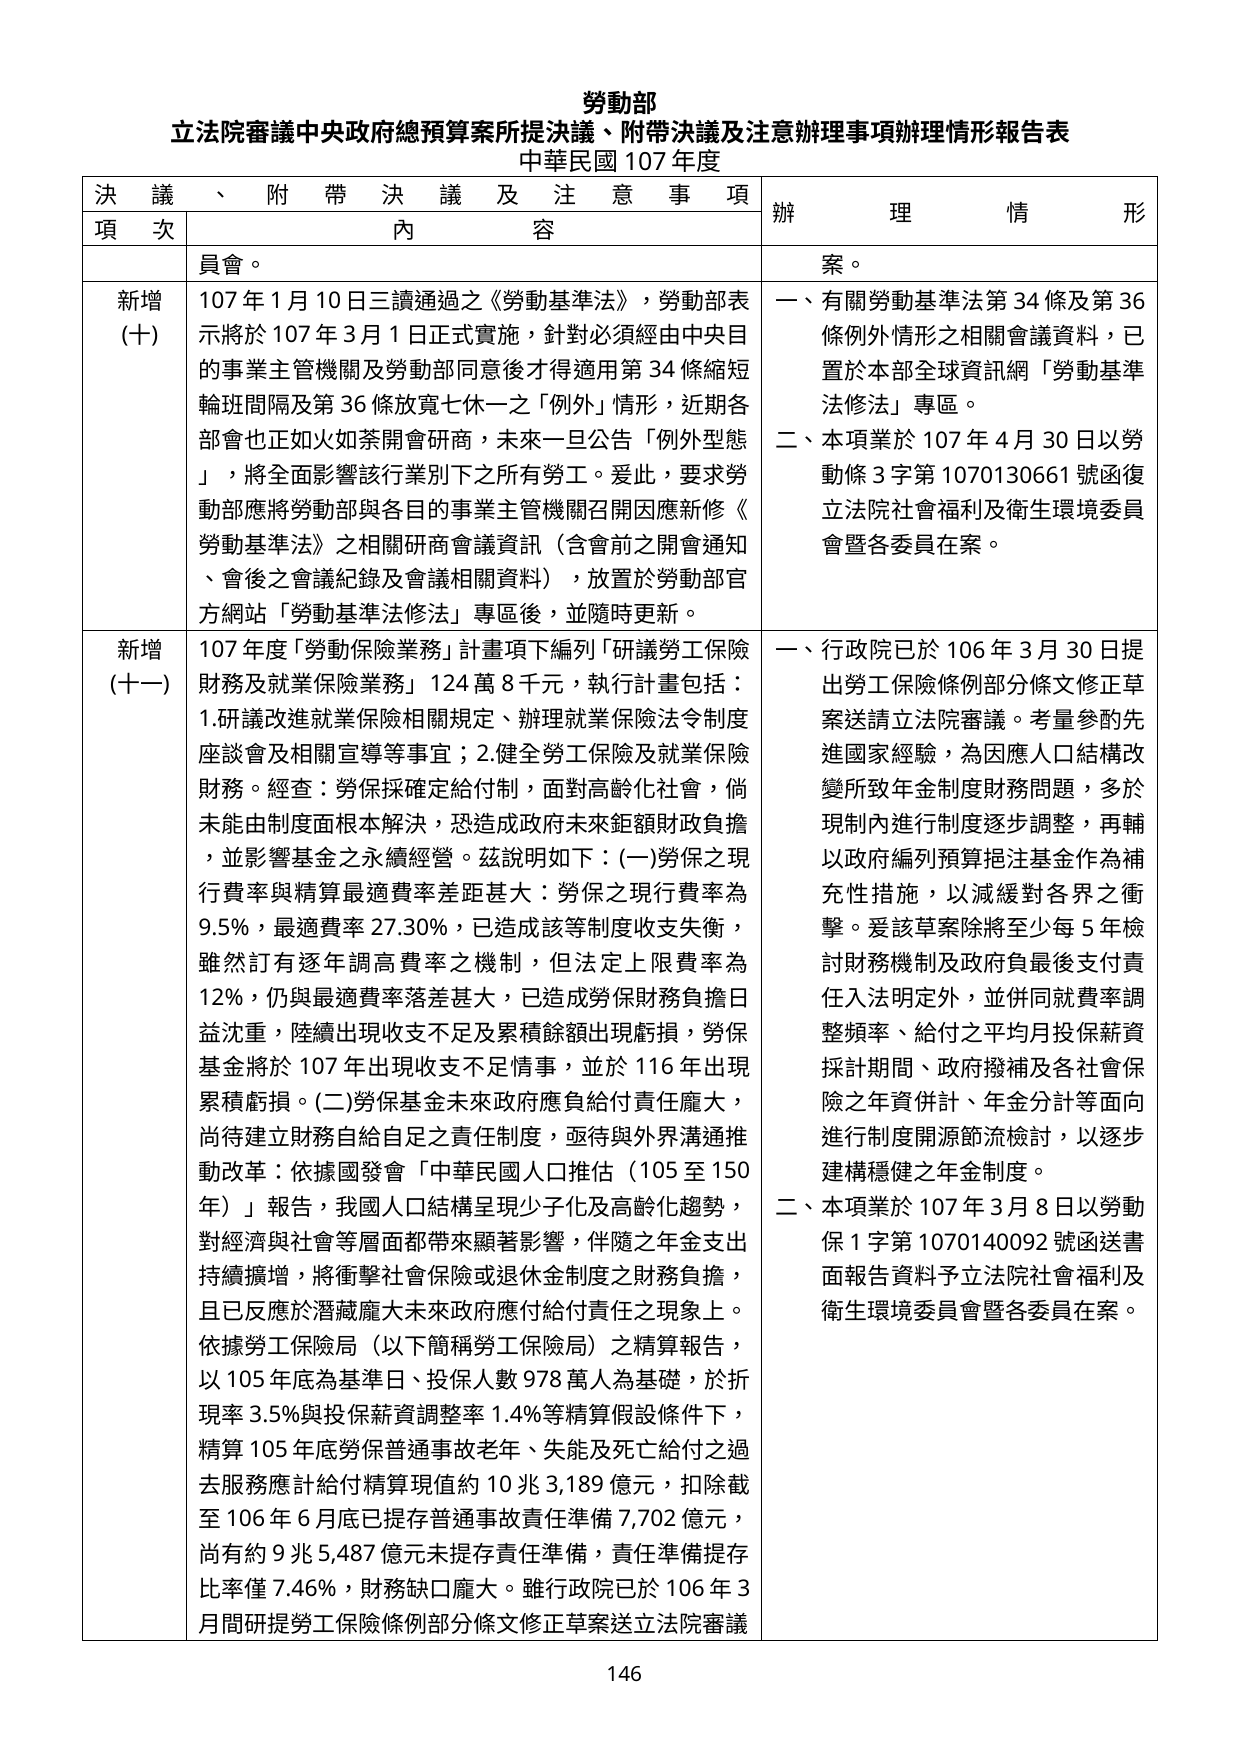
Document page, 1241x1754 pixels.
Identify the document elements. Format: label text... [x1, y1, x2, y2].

table_cell 107年1月10日三讀通過之《勞動基準法》，勞動部表示將於107年3月1日正式實施，針對必須經由中央目的事業主管機關及勞動部同意後才得適用第34條縮短輪班間隔及第36條放寬七休一之「例外」情形，近期各部會也正如火如荼開會研商，未來一旦公告「例外型態」，將全面影響該行業別下之所有勞工。爰此，要求勞動部應將勞動部與各目的事業主管機關召開因應新修《勞動基準法》之相關研商會議資訊（含會前之開會通知、會後之會議紀錄及會議相關資料），放置於勞動部官方網站「勞動基準法修法」專區後，並隨時更新。 [187, 282, 761, 630]
table_cell 107年度「勞動保險業務」計畫項下編列「研議勞工保險財務及就業保險業務」124萬8千元，執行計畫包括：1.研議改進就業保險相關規定、辦理就業保險法令制度座談會及相關宣導等事宜；2.健全勞工保險及就業保險財務。經查：勞保採確定給付制，面對高齡化社會，倘未能由制度面根本解決，恐造成政府未來鉅額財政負擔，並影響基金之永續經營。茲說明如下：(一)勞保之現行費率與精算最適費率差距甚大：勞保之現行費率為9.5%，最適費率27.30%，已造成該等制度收支失衡，雖然訂有逐年調高費率之機制，但法定上限費率為12%，仍與最適費率落差甚大，已造成勞保財務負擔日益沈重，陸續出現收支不足及累積餘額出現虧損，勞保基金將於107年出現收支不足情事，並於116年出現累積虧損。(二)勞保基金未來政府應負給付責任龐大，尚待建立財務自給自足之責任制度，亟待與外界溝通推動改革：依據國發會「中華民國人口推估（105至150年）」報告，我國人口結構呈現少子化及高齡化趨勢，對經濟與社會等層面都帶來顯著影響，伴隨之年金支出持續擴增，將衝擊社會保險或退休金制度之財務負擔，且已反應於潛藏龐大未來政府應付給付責任之現象上。依據勞工保險局（以下簡稱勞工保險局）之精算報告，以105年底為基準日、投保人數978萬人為基礎，於折現率3.5%與投保薪資調整率1.4%等精算假設條件下，精算105年底勞保普通事故老年、失能及死亡給付之過去服務應計給付精算現值約10兆3,189億元，扣除截至106年6月底已提存普通事故責任準備7,702億元，尚有約9兆5,487億元未提存責任準備，責任準備提存比率僅7.46%，財務缺口龐大。雖行政院已於106年3月間研提勞工保險條例部分條文修正草案送立法院審議 [187, 631, 761, 1640]
table_cell 新增 (十) [83, 282, 186, 630]
table_header 決議、附帶決議及注意事項 [83, 177, 761, 211]
table_cell 項次 [83, 212, 186, 245]
table_cell 有關勞動基準法第34條及第36條例外情形之相關會議資料，已置於本部全球資訊網「勞動基準法修法」專區。 本項業於107年4月30日以勞動條3字第1070130661號函復立法院社會福利及衛生環境委員會暨各委員在案。 [762, 282, 1157, 630]
table_cell 新增 (十一) [83, 631, 186, 1640]
table_cell 行政院已於106年3月30日提出勞工保險條例部分條文修正草案送請立法院審議。考量參酌先進國家經驗，為因應人口結構改變所致年金制度財務問題，多於現制內進行制度逐步調整，再輔以政府編列預算挹注基金作為補充性措施，以減緩對各界之衝擊。爰該草案除將至少每5年檢討財務機制及政府負最後支付責任入法明定外，並併同就費率調整頻率、給付之平均月投保薪資採計期間、政府撥補及各社會保險之年資併計、年金分計等面向進行制度開源節流檢討，以逐步建構穩健之年金制度。 本項業於107年3月8日以勞動保1字第1070140092號函送書面報告資料予立法院社會福利及衛生環境委員會暨各委員在案。 [762, 631, 1157, 1640]
table_cell [83, 246, 186, 281]
table_cell 有關勞動基準法第34條及第36條之例外情形於公告前，均先提送勞動基準諮詢會討論，該會議資訊並放置於本部官方網站「勞動基準修法」專區，再透過預告程序徵詢各界意見，再經綜合評估後提法規會審議，方依行政程序公告。 本項業於107年4月30日以勞動條3字第1070130630號函送書面報告資料予立法院社會福利及衛生環境委員會暨各委員在案。 [762, 246, 1157, 281]
table_header 辦理情形 [762, 177, 1157, 245]
table_cell 內 容 [187, 212, 761, 245]
table_cell 員會。 [187, 246, 761, 281]
